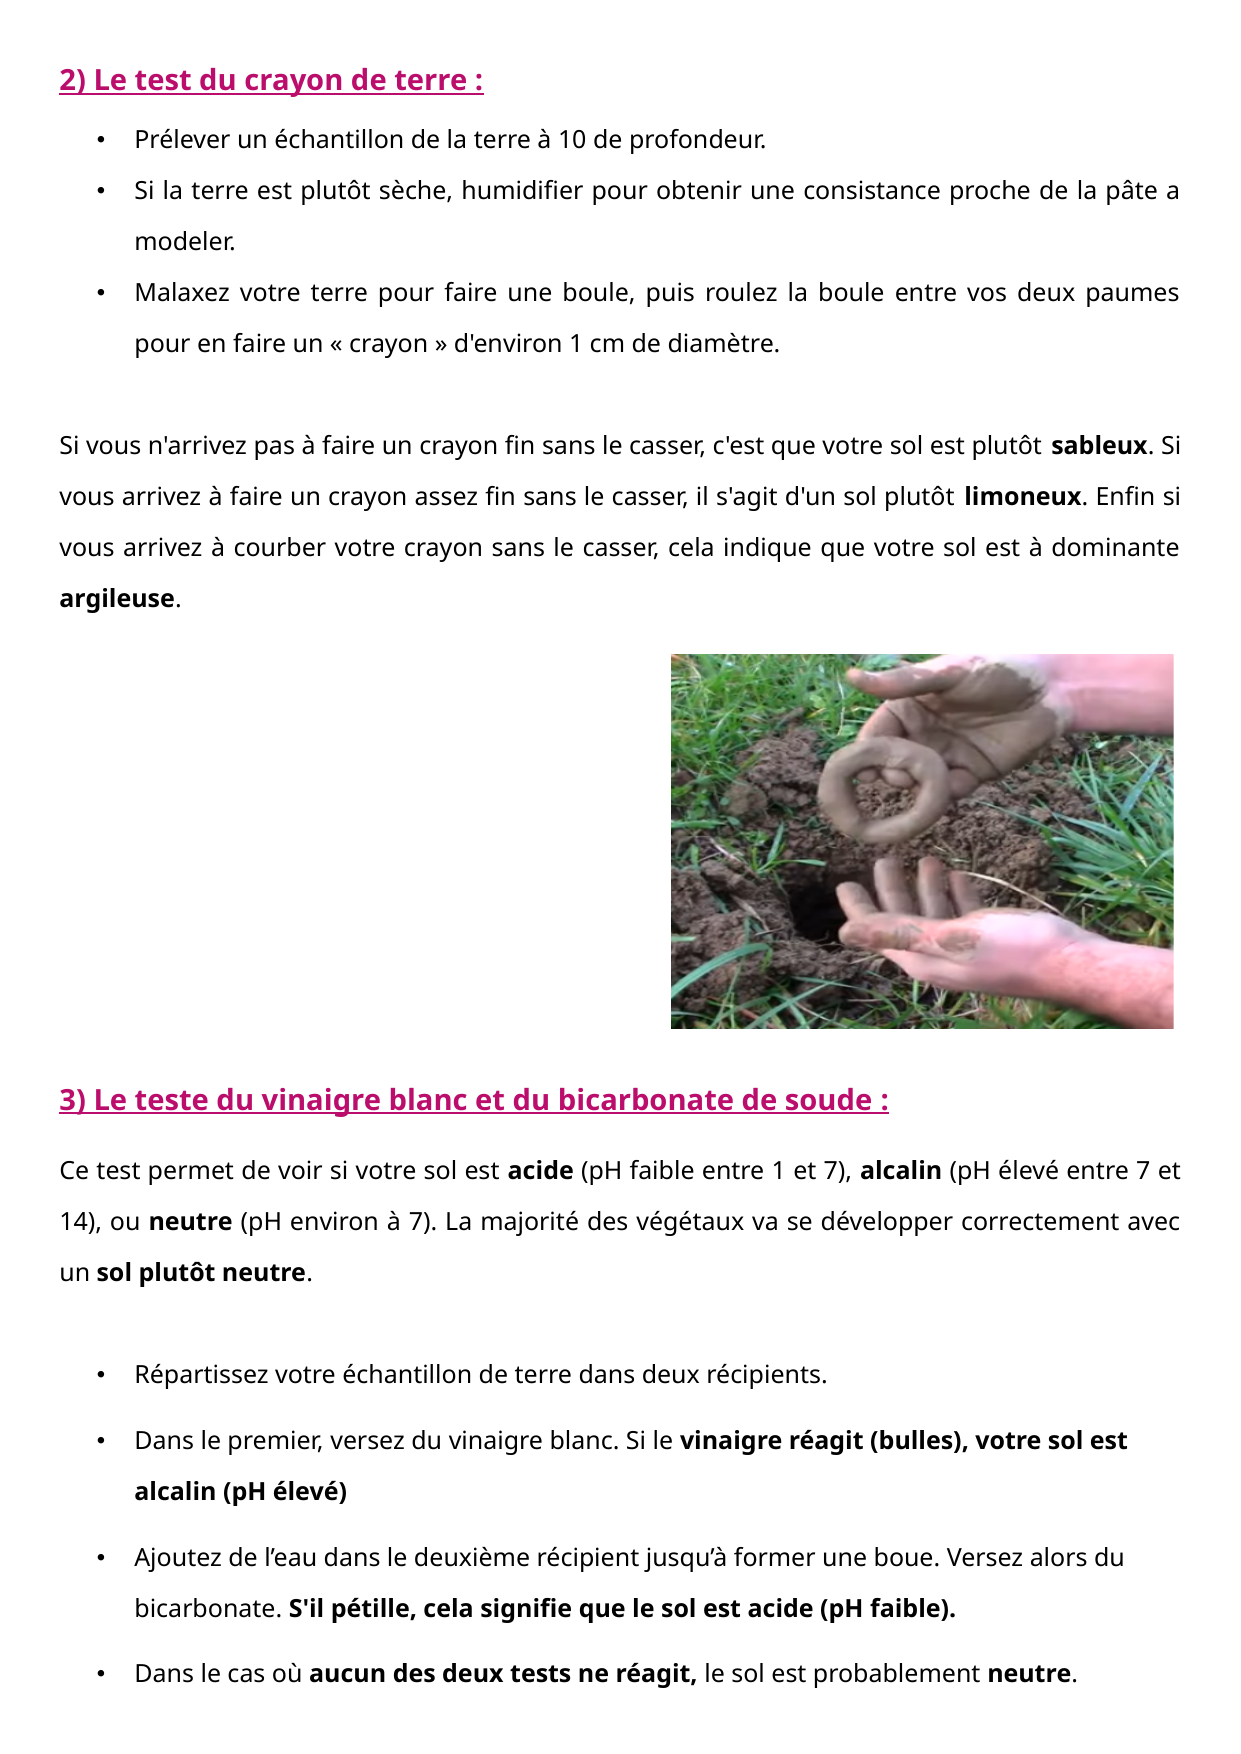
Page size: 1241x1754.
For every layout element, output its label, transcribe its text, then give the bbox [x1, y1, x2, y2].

list Prélever un échantillon de la terre à 10 de profondeur. [97, 121, 1181, 155]
list Ajoutez de l’eau dans le deuxième récipient jusqu’à former une boue. Versez alors du bicarbonate. S'il pétille, cela signifie que le sol est acide (pH faible). [97, 1539, 1181, 1624]
text 2) Le test du crayon de terre : [59, 59, 1181, 99]
list Si la terre est plutôt sèche, humidifier pour obtenir une consistance proche de la pâte a modeler. [97, 172, 1181, 257]
text Ce test permet de voir si votre sol est acide (pH faible entre 1 et 7), alcalin (pH élevé entre 7 et 14), ou neutre (pH environ à 7). La majorité des végétaux va se développer correctement avec un sol plutôt neutre. [59, 1153, 1181, 1289]
list Répartissez votre échantillon de terre dans deux récipients. [97, 1357, 1181, 1391]
list Dans le cas où aucun des deux tests ne réagit, le sol est probablement neutre. [97, 1656, 1181, 1690]
text Si vous n'arrivez pas à faire un crayon fin sans le casser, c'est que votre sol est plutôt sableux. Si vous arrivez à faire un crayon assez fin sans le casser, il s'agit d'un sol plutôt limoneux. Enfin si vous arrivez à courber votre crayon sans le casser, cela indique que votre sol est à dominante argileuse. [59, 427, 1181, 615]
list Malaxez votre terre pour faire une boule, puis roulez la boule entre vos deux paumes pour en faire un « crayon » d'environ 1 cm de diamètre. [97, 274, 1181, 359]
list Dans le premier, versez du vinaigre blanc. Si le vinaigre réagit (bulles), votre sol est alcalin (pH élevé) [97, 1423, 1181, 1508]
picture [671, 654, 1174, 1029]
text 3) Le teste du vinaigre blanc et du bicarbonate de soude : [59, 1079, 1181, 1118]
